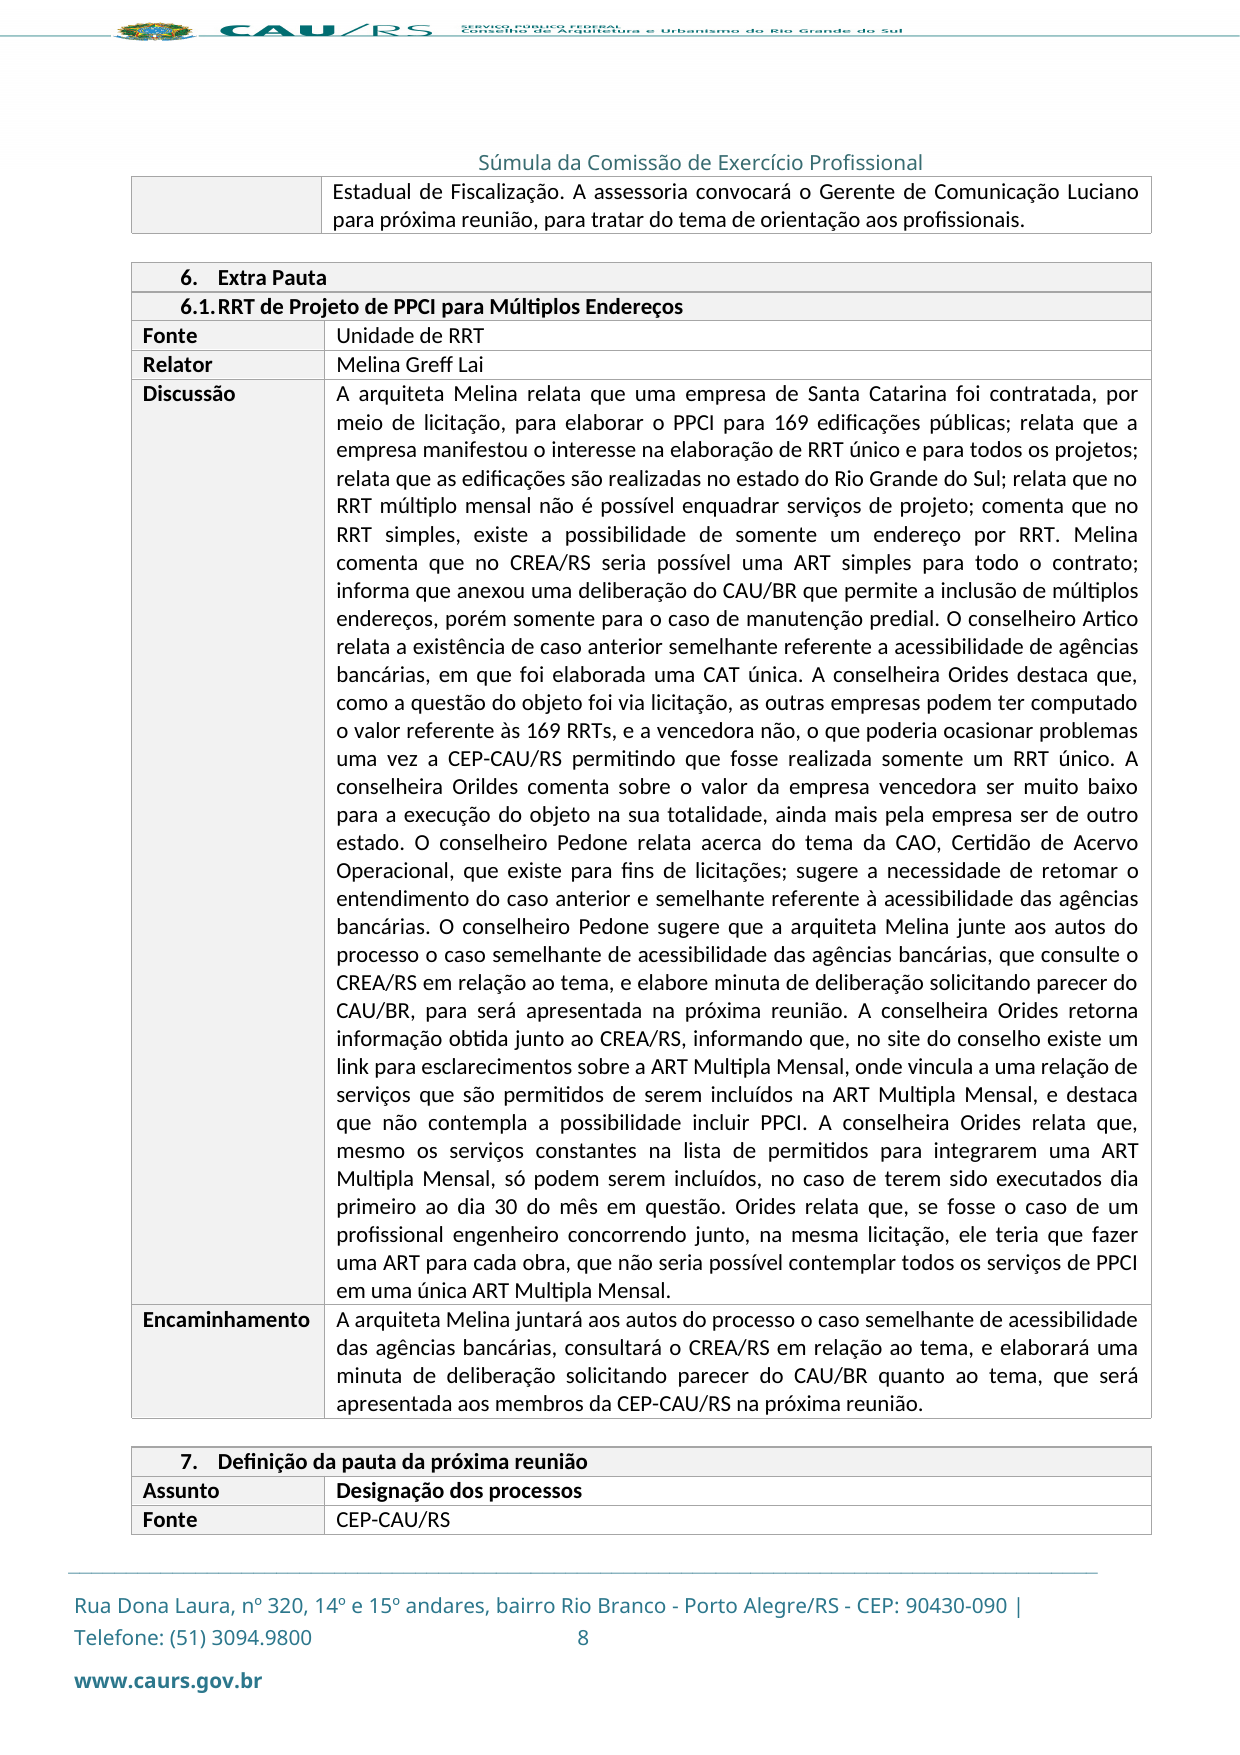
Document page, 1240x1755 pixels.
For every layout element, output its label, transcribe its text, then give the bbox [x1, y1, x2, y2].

table_cell Encaminhamento [132, 1305, 324, 1417]
table_cell Fonte [132, 1506, 324, 1534]
table_cell A arquiteta Melina relata que uma empresa de Santa Catarina foi contratada, por meio de licitação, para elaborar o PPCI para 169 edificações públicas; relata que a empresa manifestou o interesse na elaboração de RRT único e para todos os projetos; relata que as edificações são realizadas no estado do Rio Grande do Sul; relata que no RRT múltiplo mensal não é possível enquadrar serviços de projeto; comenta que no RRT simples, existe a possibilidade de somente um endereço por RRT. Melina comenta que no CREA/RS seria possível uma ART simples para todo o contrato; informa que anexou uma deliberação do CAU/BR que permite a inclusão de múltiplos endereços, porém somente para o caso de manutenção predial. O conselheiro Artico relata a existência de caso anterior semelhante referente a acessibilidade de agências bancárias, em que foi elaborada uma CAT única. A conselheira Orides destaca que, como a questão do objeto foi via licitação, as outras empresas podem ter computado o valor referente às 169 RRTs, e a vencedora não, o que poderia ocasionar problemas uma vez a CEP-CAU/RS permitindo que fosse realizada somente um RRT único. A conselheira Orildes comenta sobre o valor da empresa vencedora ser muito baixo para a execução do objeto na sua totalidade, ainda mais pela empresa ser de outro estado. O conselheiro Pedone relata acerca do tema da CAO, Certidão de Acervo Operacional, que existe para fins de licitações; sugere a necessidade de retomar o entendimento do caso anterior e semelhante referente à acessibilidade das agências bancárias. O conselheiro Pedone sugere que a arquiteta Melina junte aos autos do processo o caso semelhante de acessibilidade das agências bancárias, que consulte o CREA/RS em relação ao tema, e elabore minuta de deliberação solicitando parecer do CAU/BR, para será apresentada na próxima reunião. A conselheira Orides retorna informação obtida junto ao CREA/RS, informando que, no site do conselho existe um link para esclarecimentos sobre a ART Multipla Mensal, onde vincula a uma relação de serviços que são permitidos de serem incluídos na ART Multipla Mensal, e destaca que não contempla a possibilidade incluir PPCI. A conselheira Orides relata que, mesmo os serviços constantes na lista de permitidos para integrarem uma ART Multipla Mensal, só podem serem incluídos, no caso de terem sido executados dia primeiro ao dia 30 do mês em questão. Orides relata que, se fosse o caso de um profissional engenheiro concorrendo junto, na mesma licitação, ele teria que fazer uma ART para cada obra, que não seria possível contemplar todos os serviços de PPCI em uma única ART Multipla Mensal. [325, 380, 1151, 1304]
table_cell [132, 1419, 1151, 1446]
table_cell Definição da pauta da próxima reunião [132, 1448, 1151, 1476]
table_cell Unidade de RRT [325, 321, 1151, 349]
table_cell Estadual de Fiscalização. A assessoria convocará o Gerente de Comunicação Luciano para próxima reunião, para tratar do tema de orientação aos profissionais. [322, 177, 1151, 233]
table_cell [132, 177, 321, 233]
table_cell Relator [132, 351, 324, 378]
table_cell Discussão [132, 380, 324, 1304]
table_cell Assunto [132, 1477, 324, 1504]
table_cell Melina Greff Lai [325, 351, 1151, 378]
table_cell CEP-CAU/RS [325, 1506, 1151, 1534]
table_cell Designação dos processos [325, 1477, 1151, 1504]
table_cell RRT de Projeto de PPCI para Múltiplos Endereços [132, 293, 1151, 320]
table_cell Extra Pauta [132, 263, 1151, 291]
table_cell A arquiteta Melina juntará aos autos do processo o caso semelhante de acessibilidade das agências bancárias, consultará o CREA/RS em relação ao tema, e elaborará uma minuta de deliberação solicitando parecer do CAU/BR quanto ao tema, que será apresentada aos membros da CEP-CAU/RS na próxima reunião. [325, 1305, 1151, 1417]
table_cell [132, 234, 1151, 262]
table_cell Fonte [132, 321, 324, 349]
